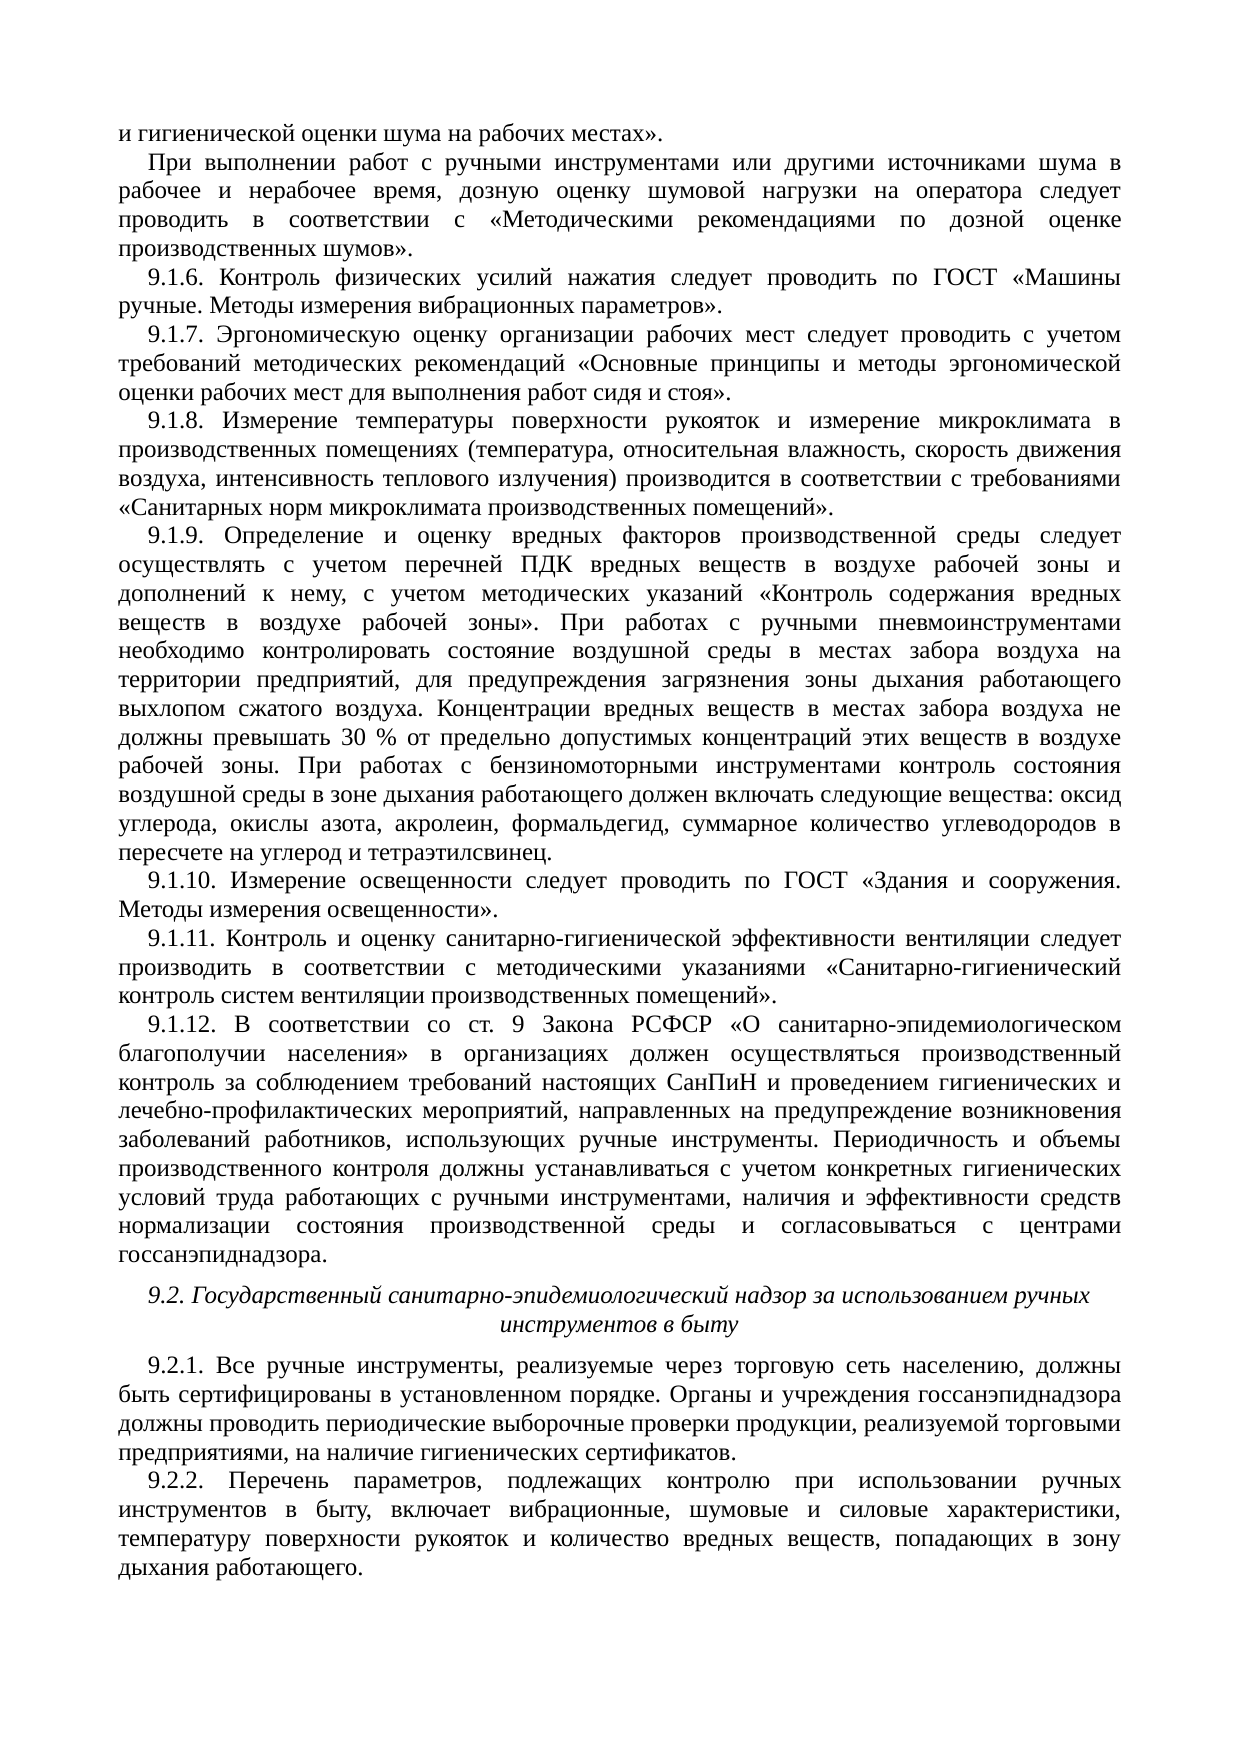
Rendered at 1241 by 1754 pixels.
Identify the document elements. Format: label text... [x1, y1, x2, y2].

text 9.1.6. Контроль физических усилий нажатия следует проводить по ГОСТ «Машины ручные. Методы измерения вибрационных параметров». [118, 262, 1122, 319]
text 9.1.12. В соответствии со ст. 9 Закона РСФСР «О санитарно-эпидемиологическом благополучии населения» в организациях должен осуществляться производственный контроль за соблюдением требований настоящих СанПиН и проведением гигиенических и лечебно-профилактических мероприятий, направленных на предупреждение возникновения заболеваний работников, использующих ручные инструменты. Периодичность и объемы производственного контроля должны устанавливаться с учетом конкретных гигиенических условий труда работающих с ручными инструментами, наличия и эффективности средств нормализации состояния производственной среды и согласовываться с центрами госсанэпиднадзора. [118, 1009, 1122, 1268]
text 9.1.11. Контроль и оценку санитарно-гигиенической эффективности вентиляции следует производить в соответствии с методическими указаниями «Санитарно-гигиенический контроль систем вентиляции производственных помещений». [118, 923, 1122, 1009]
text и гигиенической оценки шума на рабочих местах». [118, 118, 1122, 147]
text 9.2. Государственный санитарно-эпидемиологический надзор за использованием ручных инструментов в быту [118, 1281, 1122, 1338]
text 9.1.7. Эргономическую оценку организации рабочих мест следует проводить с учетом требований методических рекомендаций «Основные принципы и методы эргономической оценки рабочих мест для выполнения работ сидя и стоя». [118, 319, 1122, 406]
text При выполнении работ с ручными инструментами или другими источниками шума в рабочее и нерабочее время, дозную оценку шумовой нагрузки на оператора следует проводить в соответствии с «Методическими рекомендациями по дозной оценке производственных шумов». [118, 147, 1122, 262]
text 9.2.2. Перечень параметров, подлежащих контролю при использовании ручных инструментов в быту, включает вибрационные, шумовые и силовые характеристики, температуру поверхности рукояток и количество вредных веществ, попадающих в зону дыхания работающего. [118, 1466, 1122, 1581]
text 9.2.1. Все ручные инструменты, реализуемые через торговую сеть населению, должны быть сертифицированы в установленном порядке. Органы и учреждения госсанэпиднадзора должны проводить периодические выборочные проверки продукции, реализуемой торговыми предприятиями, на наличие гигиенических сертификатов. [118, 1351, 1122, 1466]
text 9.1.10. Измерение освещенности следует проводить по ГОСТ «Здания и сооружения. Методы измерения освещенности». [118, 866, 1122, 923]
text 9.1.8. Измерение температуры поверхности рукояток и измерение микроклимата в производственных помещениях (температура, относительная влажность, скорость движения воздуха, интенсивность теплового излучения) производится в соответствии с требованиями «Санитарных норм микроклимата производственных помещений». [118, 406, 1122, 521]
text 9.1.9. Определение и оценку вредных факторов производственной среды следует осуществлять с учетом перечней ПДК вредных веществ в воздухе рабочей зоны и дополнений к нему, с учетом методических указаний «Контроль содержания вредных веществ в воздухе рабочей зоны». При работах с ручными пневмоинструментами необходимо контролировать состояние воздушной среды в местах забора воздуха на территории предприятий, для предупреждения загрязнения зоны дыхания работающего выхлопом сжатого воздуха. Концентрации вредных веществ в местах забора воздуха не должны превышать 30 % от предельно допустимых концентраций этих веществ в воздухе рабочей зоны. При работах с бензиномоторными инструментами контроль состояния воздушной среды в зоне дыхания работающего должен включать следующие вещества: оксид углерода, окислы азота, акролеин, формальдегид, суммарное количество углеводородов в пересчете на углерод и тетраэтилсвинец. [118, 521, 1122, 866]
